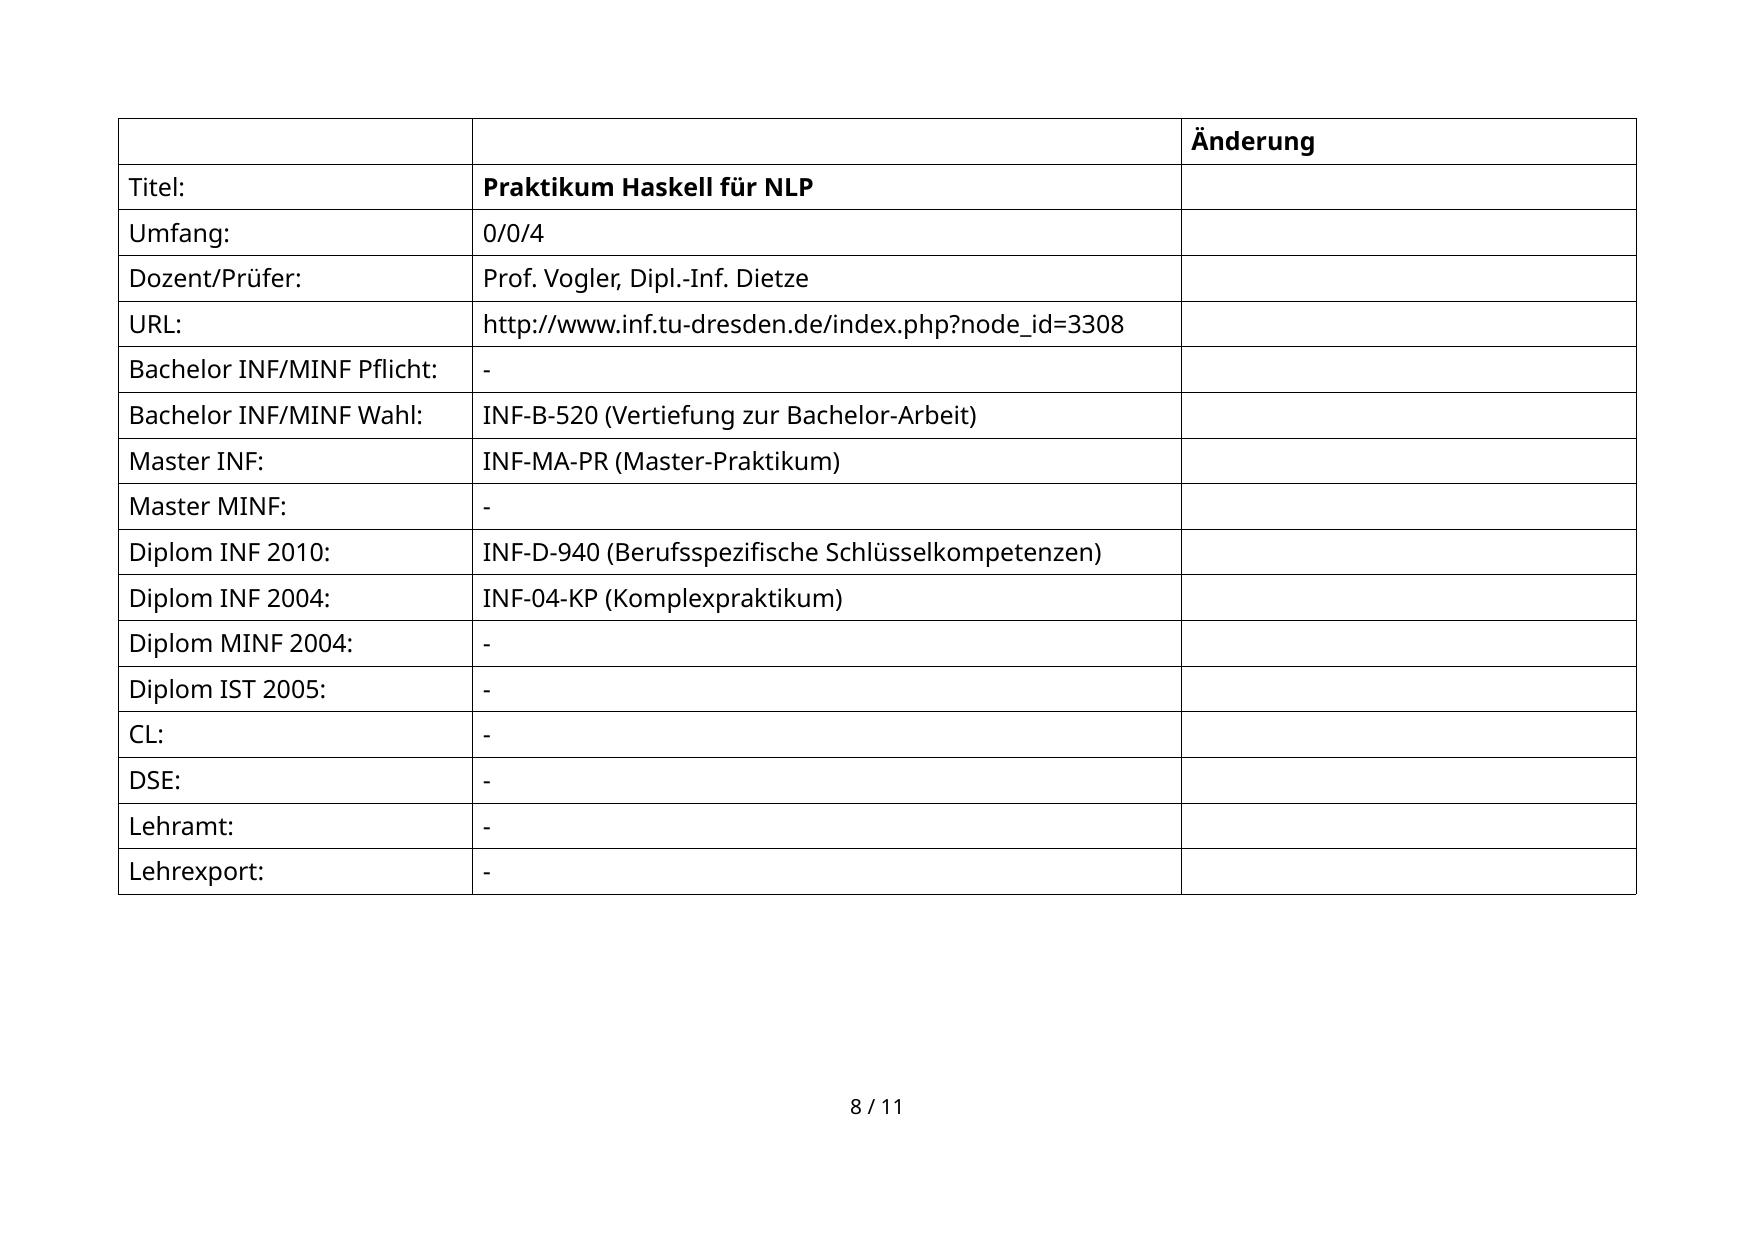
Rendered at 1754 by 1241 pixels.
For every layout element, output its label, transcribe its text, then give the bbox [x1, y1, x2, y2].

table_cell Master INF: [119, 439, 472, 483]
table_cell [1182, 210, 1636, 255]
table_cell Bachelor INF/MINF Wahl: [119, 393, 472, 437]
table_cell - [473, 712, 1181, 757]
table_cell Diplom INF 2010: [119, 530, 472, 574]
table_cell DSE: [119, 758, 472, 802]
table_cell Umfang: [119, 210, 472, 255]
table_cell Titel: [119, 165, 472, 209]
table_cell INF-D-940 (Berufsspezifische Schlüsselkompetenzen) [473, 530, 1181, 574]
table_cell 0/0/4 [473, 210, 1181, 255]
table_cell Praktikum Haskell für NLP [473, 165, 1181, 209]
table_cell Master MINF: [119, 484, 472, 529]
table_cell Lehrexport: [119, 849, 472, 894]
table_cell URL: [119, 302, 472, 346]
table_cell - [473, 667, 1181, 711]
table_cell [1182, 256, 1636, 301]
table_cell [1182, 667, 1636, 711]
table_cell [1182, 621, 1636, 666]
table_cell - [473, 347, 1181, 392]
table_cell [1182, 165, 1636, 209]
table_cell - [473, 484, 1181, 529]
table_cell - [473, 758, 1181, 802]
table_cell - [473, 621, 1181, 666]
table_cell INF-04-KP (Komplexpraktikum) [473, 575, 1181, 620]
table_cell Diplom MINF 2004: [119, 621, 472, 666]
table_cell Diplom IST 2005: [119, 667, 472, 711]
table_cell INF-MA-PR (Master-Praktikum) [473, 439, 1181, 483]
table_cell CL: [119, 712, 472, 757]
table_cell Diplom INF 2004: [119, 575, 472, 620]
table_cell Dozent/Prüfer: [119, 256, 472, 301]
table_cell - [473, 804, 1181, 848]
table_cell [1182, 393, 1636, 437]
table_header [473, 119, 1181, 164]
table_cell [1182, 575, 1636, 620]
table_header Änderung [1182, 119, 1636, 164]
table_header [119, 119, 472, 164]
table_cell [1182, 804, 1636, 848]
table_cell Lehramt: [119, 804, 472, 848]
table_cell Prof. Vogler, Dipl.-Inf. Dietze [473, 256, 1181, 301]
table_cell - [473, 849, 1181, 894]
table_cell [1182, 849, 1636, 894]
table_cell [1182, 347, 1636, 392]
table_cell INF-B-520 (Vertiefung zur Bachelor-Arbeit) [473, 393, 1181, 437]
table_cell http://www.inf.tu-dresden.de/index.php?node_id=3308 [473, 302, 1181, 346]
table_cell Bachelor INF/MINF Pflicht: [119, 347, 472, 392]
table_cell [1182, 530, 1636, 574]
table_cell [1182, 758, 1636, 802]
table_cell [1182, 484, 1636, 529]
table_cell [1182, 302, 1636, 346]
table_cell [1182, 712, 1636, 757]
table_cell [1182, 439, 1636, 483]
